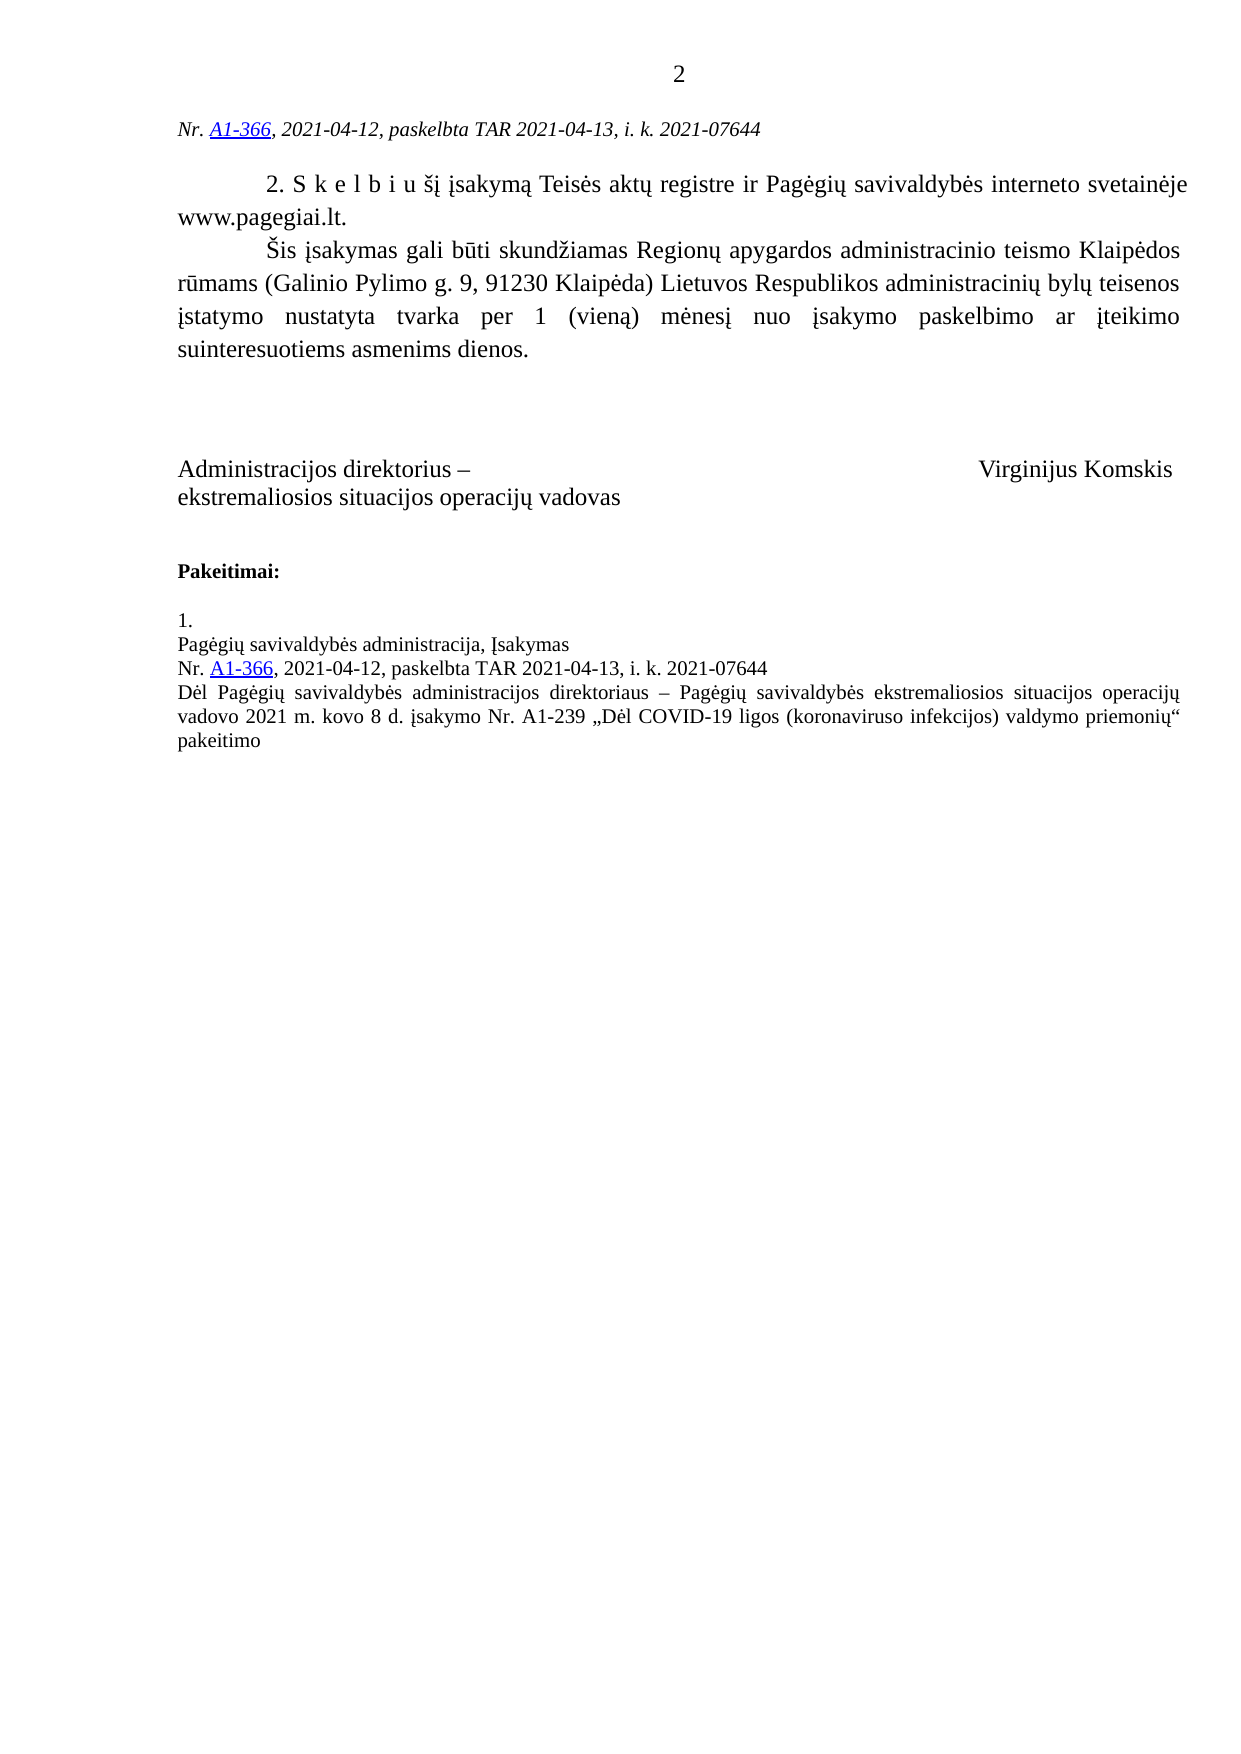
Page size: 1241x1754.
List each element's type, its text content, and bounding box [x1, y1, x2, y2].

text Šis įsakymas gali būti skundžiamas Regionų apygardos administracinio teismo Klaipėdos rūmams (Galinio Pylimo g. 9, 91230 Klaipėda) Lietuvos Respublikos administracinių bylų teisenos įstatymo nustatyta tvarka per 1 (vieną) mėnesį nuo įsakymo paskelbimo ar įteikimo suinteresuotiems asmenims dienos. [177, 235, 1181, 363]
text Pakeitimai: [177, 559, 1181, 583]
text Nr. A1-366, 2021-04-12, paskelbta TAR 2021-04-13, i. k. 2021-07644 [177, 117, 1181, 141]
text Dėl Pagėgių savivaldybės administracijos direktoriaus – Pagėgių savivaldybės ekstremaliosios situacijos operacijų vadovo 2021 m. kovo 8 d. įsakymo Nr. A1-239 „Dėl COVID-19 ligos (koronaviruso infekcijos) valdymo priemonių“ pakeitimo [177, 680, 1181, 752]
text 1. [177, 607, 1181, 632]
text ekstremaliosios situacijos operacijų vadovas [177, 482, 1181, 511]
text Administracijos direktorius – Virginijus Komskis [177, 454, 1181, 482]
text Pagėgių savivaldybės administracija, Įsakymas [177, 632, 1181, 656]
text 2. S k e l b i u šį įsakymą Teisės aktų registre ir Pagėgių savivaldybės interneto svetainėje www.pagegiai.lt. [177, 169, 1190, 231]
text Nr. A1-366, 2021-04-12, paskelbta TAR 2021-04-13, i. k. 2021-07644 [177, 656, 1181, 680]
